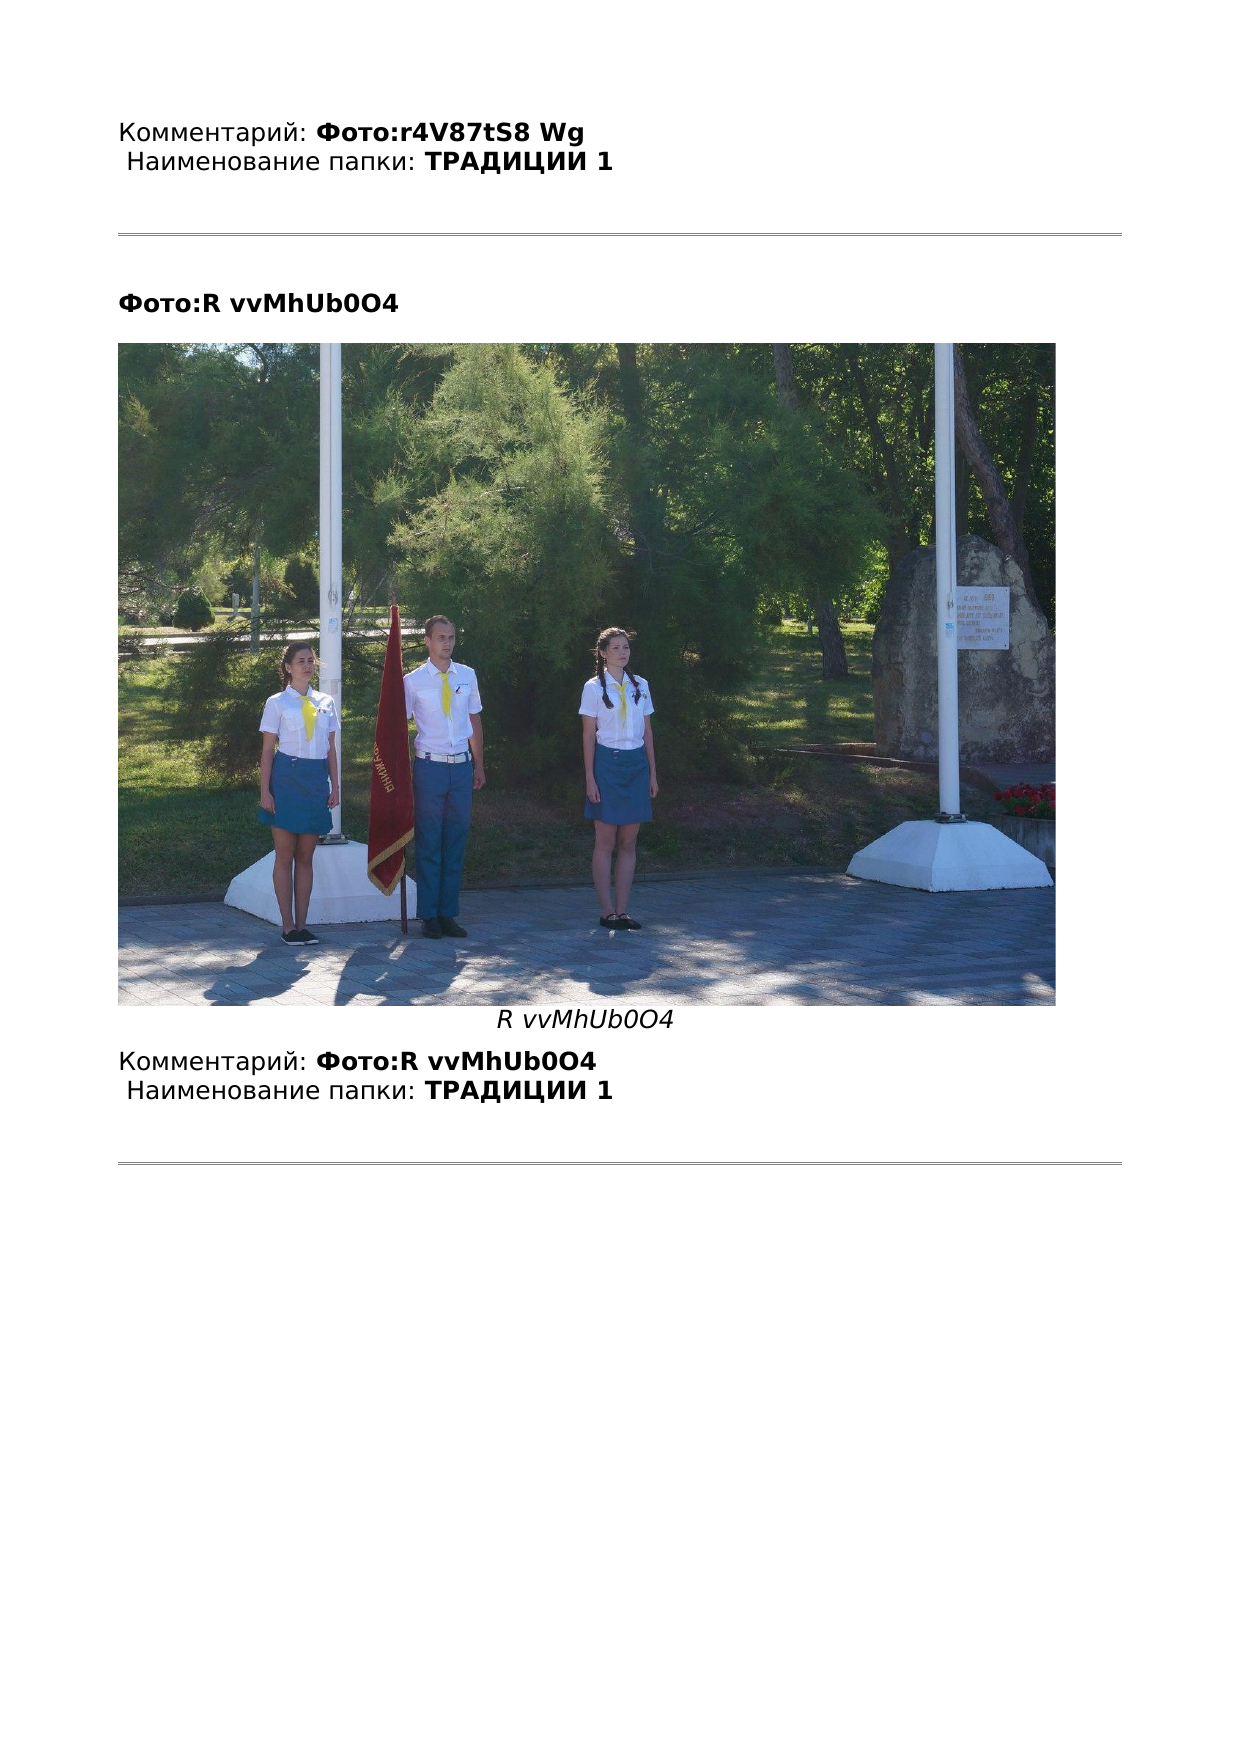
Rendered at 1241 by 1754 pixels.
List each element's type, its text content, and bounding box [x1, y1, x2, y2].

subtitle Фото:R vvMhUb0O4 [118, 289, 1122, 319]
text Комментарий: Фото:r4V87tS8 Wg Наименование папки: ТРАДИЦИИ 1 [118, 118, 1122, 206]
text Комментарий: Фото:R vvMhUb0O4 Наименование папки: ТРАДИЦИИ 1 [118, 1047, 1122, 1135]
text R vvMhUb0O4 [118, 1006, 1056, 1035]
picture [118, 343, 1056, 1006]
